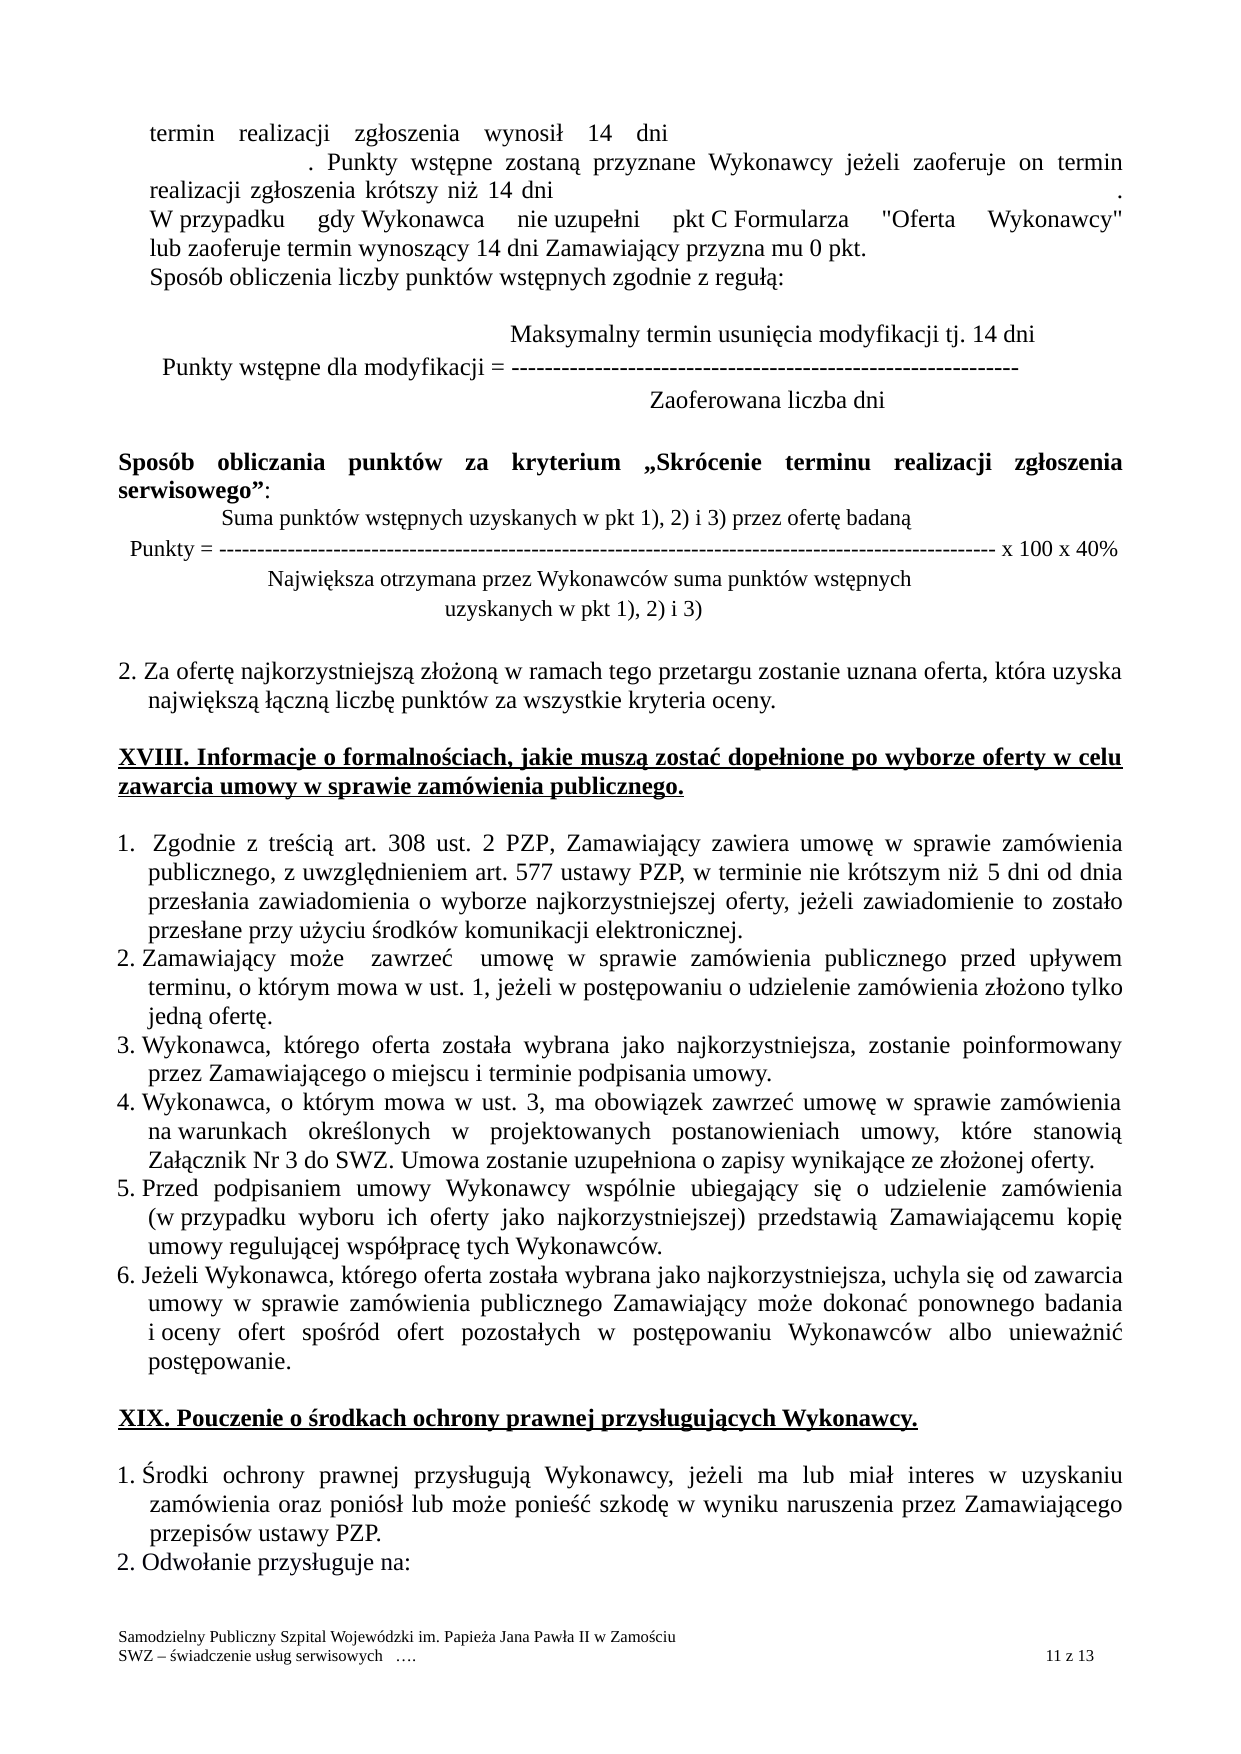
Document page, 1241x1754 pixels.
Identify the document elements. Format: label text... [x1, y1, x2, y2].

list Zamawiający może zawrzeć umowę w sprawie zamówienia publicznego przed upływem terminu, o którym mowa w ust. 1, jeżeli w postępowaniu o udzielenie zamówienia złożono tylko jedną ofertę. [117, 943, 1123, 1030]
text Sposób obliczenia liczby punktów wstępnych zgodnie z regułą: [149, 262, 1123, 291]
text Punkty = ------------------------------------------------------------------------------------------------------ x 100 x 40% [118, 535, 1123, 561]
text XIX. Pouczenie o środkach ochrony prawnej przysługujących Wykonawcy. [118, 1403, 1123, 1432]
list Przed podpisaniem umowy Wykonawcy wspólnie ubiegający się o udzielenie zamówienia (w przypadku wyboru ich oferty jako najkorzystniejszej) przedstawią Zamawiającemu kopię umowy regulującej współpracę tych Wykonawców. [117, 1173, 1123, 1260]
list Zgodnie z treścią art. 308 ust. 2 PZP, Zamawiający zawiera umowę w sprawie zamówienia publicznego, z uwzględnieniem art. 577 ustawy PZP, w terminie nie krótszym niż 5 dni od dnia przesłania zawiadomienia o wyborze najkorzystniejszej oferty, jeżeli zawiadomienie to zostało przesłane przy użyciu środków komunikacji elektronicznej. [117, 828, 1123, 943]
list Środki ochrony prawnej przysługują Wykonawcy, jeżeli ma lub miał interes w uzyskaniu zamówienia oraz poniósł lub może ponieść szkodę w wyniku naruszenia przez Zamawiającego przepisów ustawy PZP. [117, 1461, 1123, 1547]
list Wykonawca, którego oferta została wybrana jako najkorzystniejsza, zostanie poinformowany przez Zamawiającego o miejscu i terminie podpisania umowy. [117, 1030, 1123, 1087]
text Suma punktów wstępnych uzyskanych w pkt 1), 2) i 3) przez ofertę badaną [118, 504, 1123, 531]
list uzyskanych w pkt 1), 2) i 3) [156, 595, 1123, 622]
list Jeżeli Wykonawca, którego oferta została wybrana jako najkorzystniejsza, uchyla się od zawarcia umowy w sprawie zamówienia publicznego Zamawiający może dokonać ponownego badania i oceny ofert spośród ofert pozostałych w postępowaniu Wykonawców albo unieważnić postępowanie. [117, 1260, 1123, 1375]
text zawarcia umowy w sprawie zamówienia publicznego. [118, 769, 1123, 800]
text Punkty wstępne dla modyfikacji = ------------------------------------------------------------- [149, 352, 1123, 381]
text Sposób obliczania punktów za kryterium „Skrócenie terminu realizacji zgłoszenia serwisowego”: [118, 447, 1123, 504]
list Największa otrzymana przez Wykonawców suma punktów wstępnych [156, 565, 1123, 591]
text 2. Za ofertę najkorzystniejszą złożoną w ramach tego przetargu zostanie uznana oferta, która uzyska największą łączną liczbę punktów za wszystkie kryteria oceny. [118, 656, 1123, 713]
text termin realizacji zgłoszenia wynosił 14 dni od chwili dokonania zgłoszenia przez Zamawiającego. Punkty wstępne zostaną przyznane Wykonawcy jeżeli zaoferuje on termin realizacji zgłoszenia krótszy niż 14 dni od chwili dokonania zgłoszenia przez Zamawiającego. W przypadku gdy Wykonawca nie uzupełni pkt C Formularza "Oferta Wykonawcy" lub zaoferuje termin wynoszący 14 dni Zamawiający przyzna mu 0 pkt. [149, 118, 1123, 262]
list Odwołanie przysługuje na: [117, 1547, 1123, 1576]
text Zaoferowana liczba dni [149, 385, 1123, 414]
text XVIII. Informacje o formalnościach, jakie muszą zostać dopełnione po wyborze oferty w celu [118, 742, 1123, 767]
text Maksymalny termin usunięcia modyfikacji tj. 14 dni [149, 319, 1123, 348]
list Wykonawca, o którym mowa w ust. 3, ma obowiązek zawrzeć umowę w sprawie zamówienia na warunkach określonych w projektowanych postanowieniach umowy, które stanowią Załącznik Nr 3 do SWZ. Umowa zostanie uzupełniona o zapisy wynikające ze złożonej oferty. [117, 1087, 1123, 1173]
